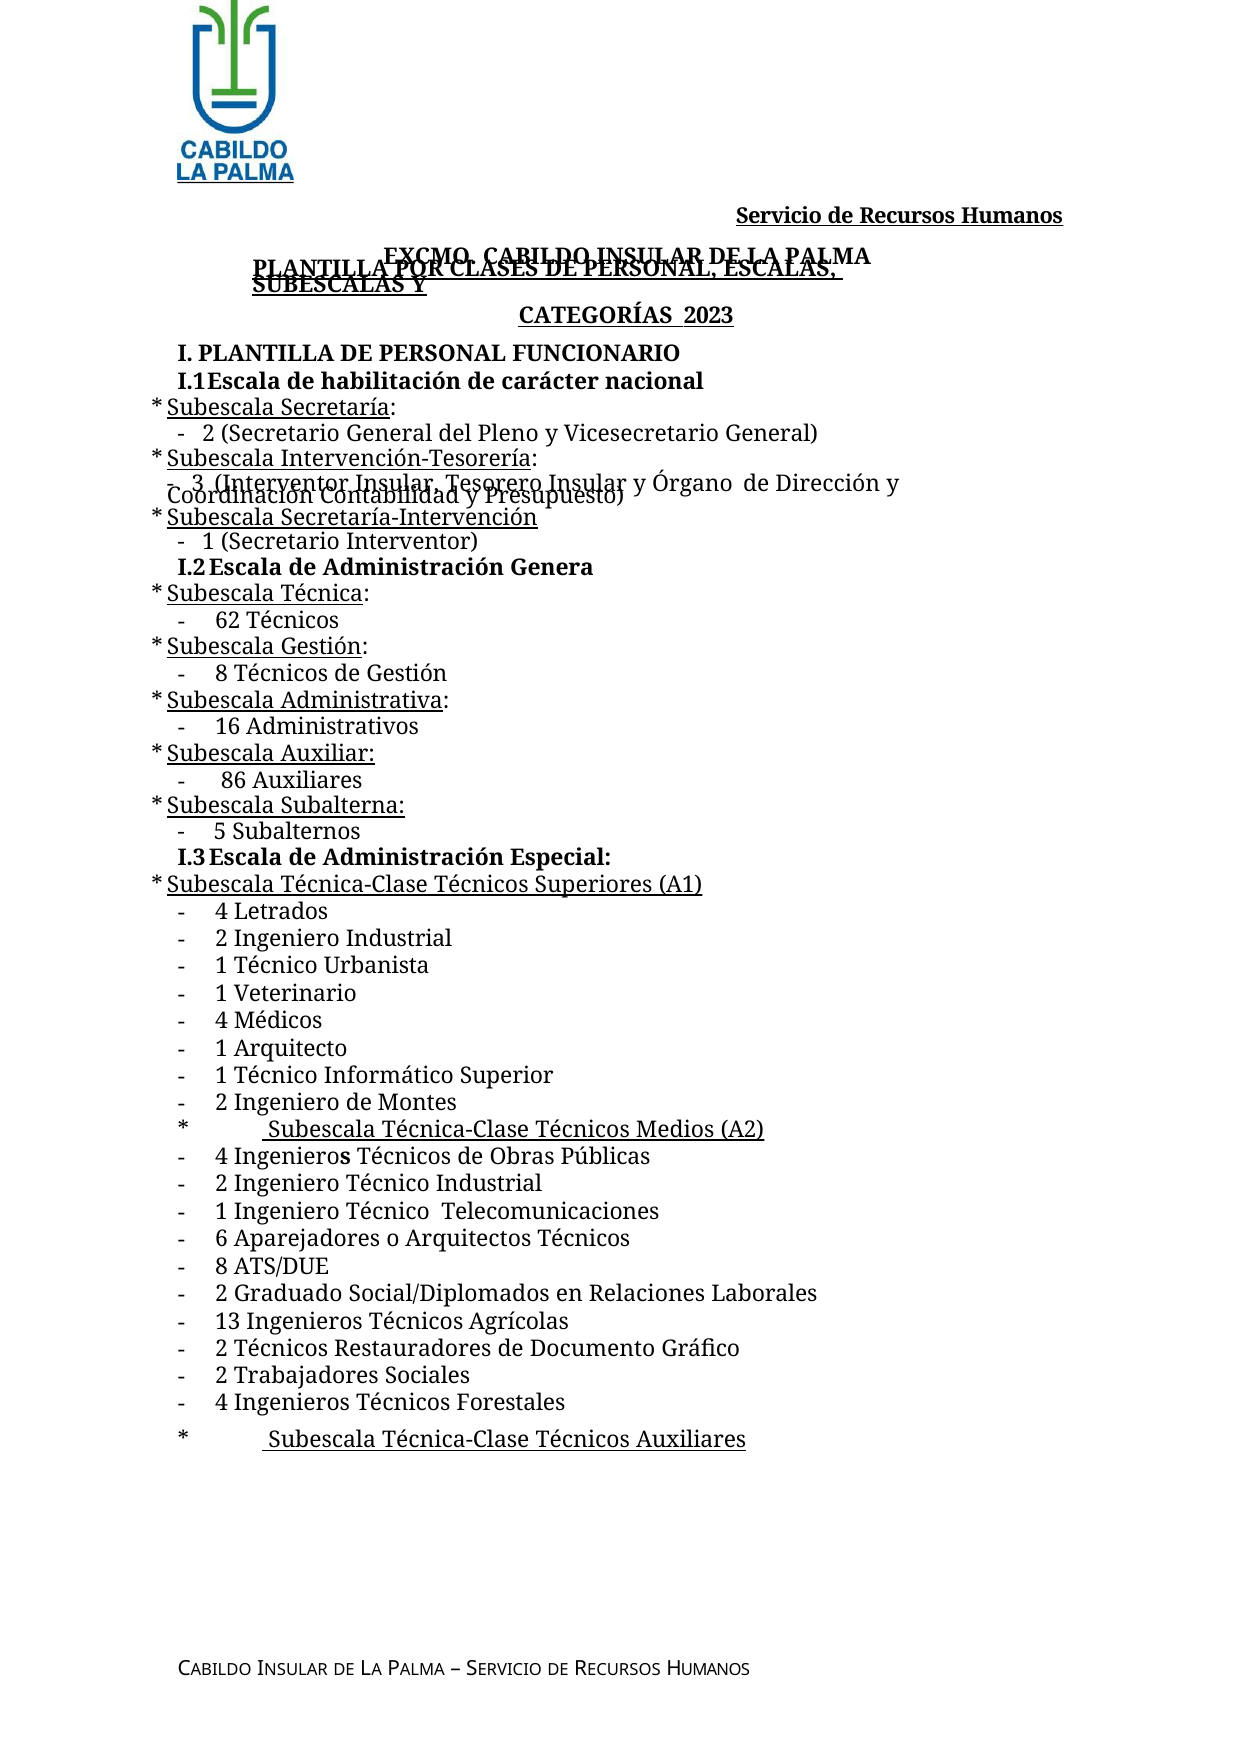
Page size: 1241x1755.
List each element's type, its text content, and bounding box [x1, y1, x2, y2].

list 13 Ingenieros Técnicos Agrícolas [177, 1307, 1074, 1334]
list 2 Técnicos Restauradores de Documento Gráfico [177, 1334, 1074, 1362]
list 1 Técnico Urbanista [177, 952, 1074, 979]
list 8 ATS/DUE [177, 1252, 1074, 1280]
list 3 (Interventor Insular, Tesorero Insular y Órgano de Dirección y Coordinación Contabilidad y Presupuesto) [167, 479, 1051, 510]
list 2 Ingeniero Industrial [177, 924, 1074, 952]
text EXCMO. CABILDO INSULAR DE LA PALMA PLANTILLA POR CLASES DE PERSONAL, ESCALAS, SUBESCALAS Y [252, 252, 988, 299]
list 2 (Secretario General del Pleno y Vicesecretario General) [177, 421, 1074, 446]
list 1 (Secretario Interventor) [177, 529, 1074, 555]
list 2 Ingeniero de Montes [177, 1089, 1074, 1116]
text CATEGORÍAS 2023 [518, 299, 1074, 330]
list 1 Veterinario [177, 979, 1074, 1007]
list 1 Arquitecto [177, 1034, 1074, 1062]
list Subescala Técnica: [151, 580, 1074, 607]
list PLANTILLA DE PERSONAL FUNCIONARIO [177, 330, 1074, 369]
list 8 Técnicos de Gestión [177, 660, 1074, 687]
list 62 Técnicos [177, 607, 1074, 633]
list 4 Ingenieros Técnicos Forestales [177, 1389, 1074, 1416]
list Subescala Secretaría-Intervención [151, 510, 1074, 529]
text Servicio de Recursos Humanos [167, 184, 1063, 233]
list 4 Letrados [177, 897, 1074, 924]
list 2 Trabajadores Sociales [177, 1362, 1074, 1389]
list 6 Aparejadores o Arquitectos Técnicos [177, 1225, 1074, 1252]
list 86 Auxiliares [177, 767, 1074, 793]
list Subescala Secretaría: [151, 395, 1074, 421]
list 1 Ingeniero Técnico Telecomunicaciones [177, 1197, 1074, 1225]
list Subescala Gestión: [151, 633, 1074, 660]
list Escala de Administración Especial: [177, 845, 1074, 871]
list 16 Administrativos [177, 713, 1074, 740]
list Subescala Técnica-Clase Técnicos Auxiliares [177, 1416, 1074, 1456]
text - 5 Subalternos [177, 819, 1074, 845]
list Subescala Técnica-Clase Técnicos Medios (A2) [177, 1116, 1074, 1143]
list 1 Técnico Informático Superior [177, 1062, 1074, 1089]
list Subescala Intervención-Tesorería: [151, 446, 1074, 472]
list 4 Médicos [177, 1007, 1074, 1034]
list Subescala Auxiliar: [151, 740, 1074, 767]
list 2 Graduado Social/Diplomados en Relaciones Laborales [177, 1280, 1074, 1307]
list Subescala Administrativa: [151, 687, 1074, 713]
list Escala de habilitación de carácter nacional [177, 369, 1074, 395]
list 2 Ingeniero Técnico Industrial [177, 1170, 1074, 1197]
list Escala de Administración Genera [177, 555, 1074, 580]
list 4 Ingenieros Técnicos de Obras Públicas [177, 1143, 1074, 1170]
list Subescala Subalterna: [151, 793, 1074, 819]
list Subescala Técnica-Clase Técnicos Superiores (A1) [151, 871, 1074, 897]
